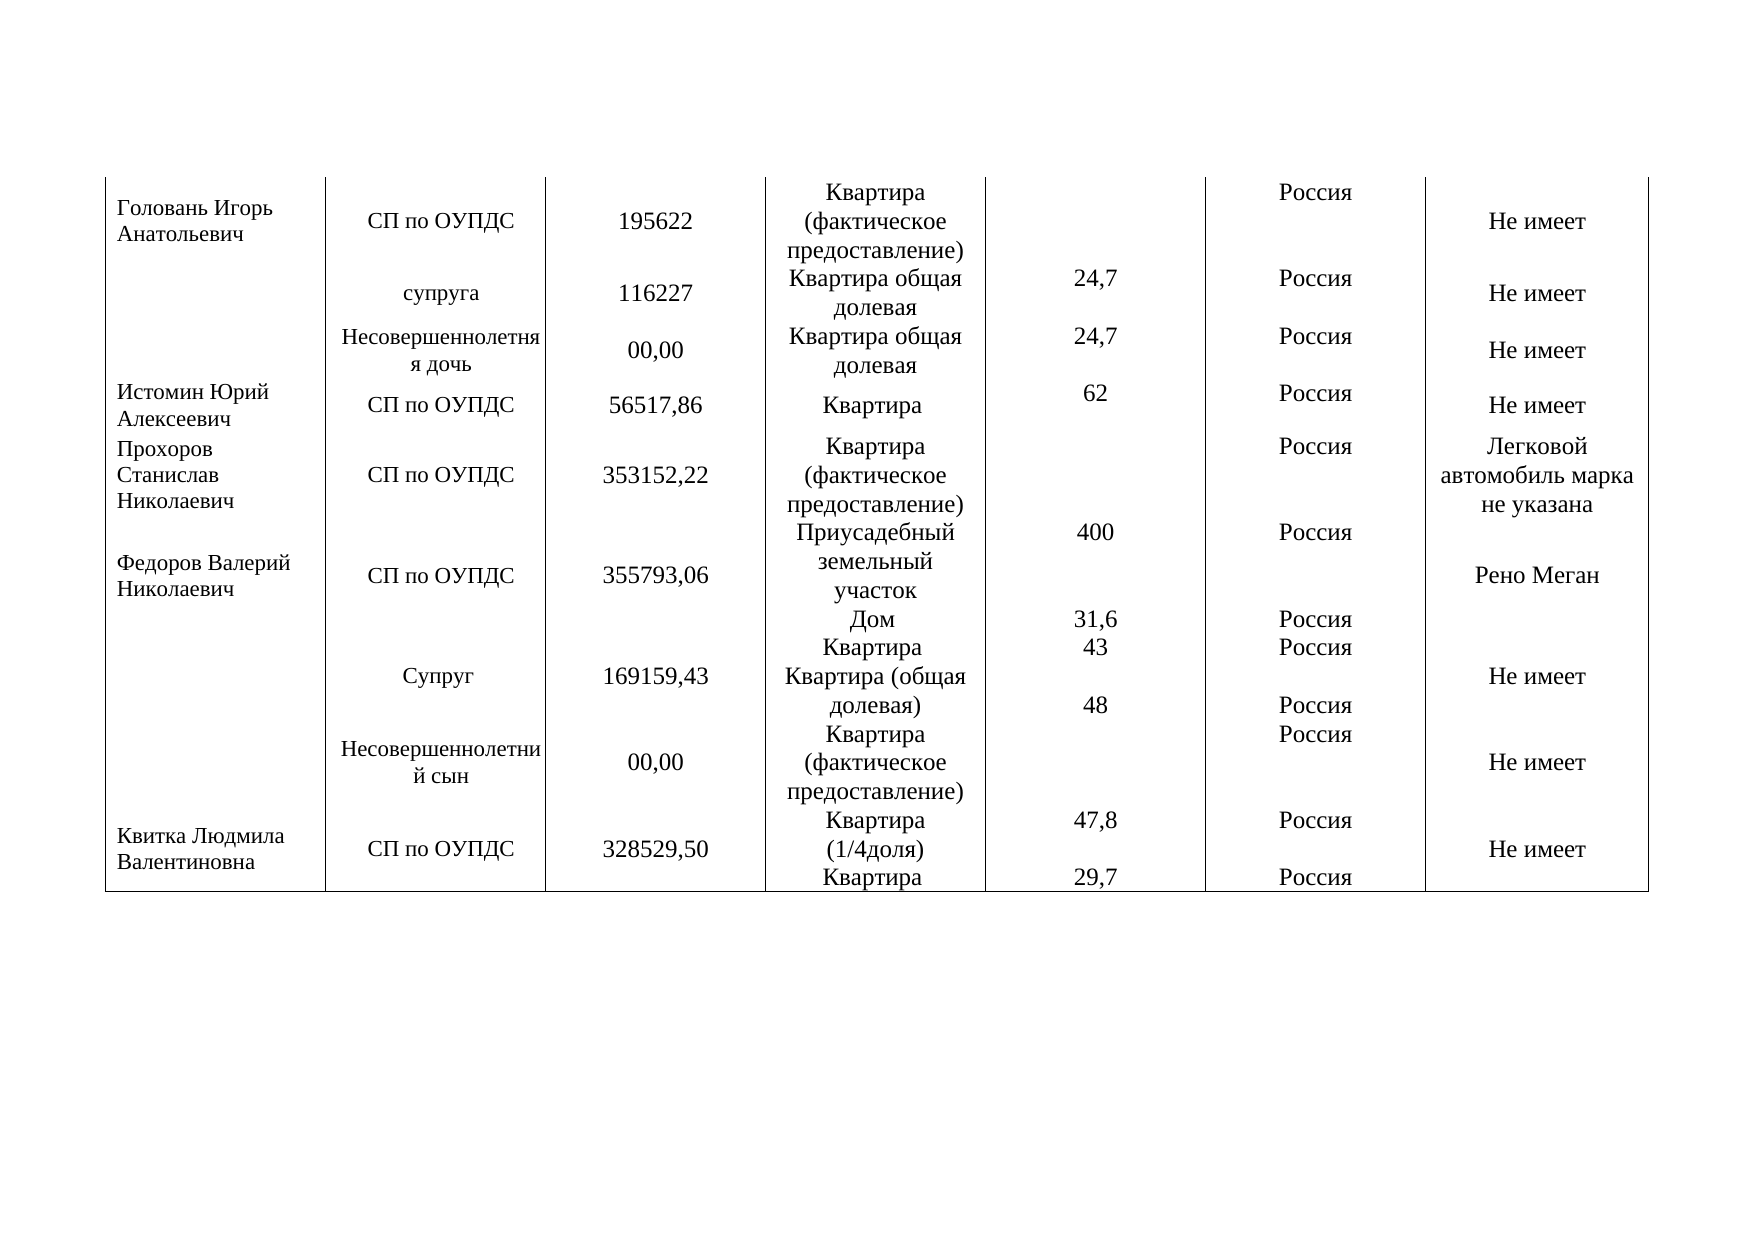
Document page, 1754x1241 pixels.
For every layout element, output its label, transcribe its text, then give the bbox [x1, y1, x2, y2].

table_cell 56517,86 [546, 379, 765, 431]
table_cell Квартира (фактическое предоставление) [766, 719, 985, 805]
table_cell Квартира Квартира (общая долевая) [766, 633, 985, 719]
table_cell 47,8 29,7 [986, 805, 1205, 891]
table_cell Несовершеннолетний сын [326, 719, 545, 805]
table_cell 355793,06 [546, 518, 765, 632]
table_cell Россия [1206, 379, 1425, 431]
table_cell супруга [326, 264, 545, 321]
table_cell Россия [1206, 321, 1425, 378]
table_cell Россия [1206, 431, 1425, 517]
table_cell Россия Россия [1206, 633, 1425, 719]
table_cell [106, 719, 325, 805]
table_cell [986, 431, 1205, 517]
table_cell Не имеет [1426, 264, 1648, 321]
table_cell Легковой автомобиль марка не указана [1426, 431, 1648, 517]
table_cell Федоров Валерий Николаевич [106, 518, 325, 632]
table_cell Россия [1206, 177, 1425, 263]
table_cell 24,7 [986, 264, 1205, 321]
table_cell Рено Меган [1426, 518, 1648, 632]
table_cell Россия [1206, 264, 1425, 321]
table_cell 353152,22 [546, 431, 765, 517]
table_cell СП по ОУПДС [326, 431, 545, 517]
table_cell 43 48 [986, 633, 1205, 719]
table_cell СП по ОУПДС [326, 177, 545, 263]
table_cell 169159,43 [546, 633, 765, 719]
table_cell Приусадебный земельный участок Дом [766, 518, 985, 632]
table_cell СП по ОУПДС [326, 379, 545, 431]
table_cell 116227 [546, 264, 765, 321]
table_cell Квартира [766, 379, 985, 431]
table_cell Головань Игорь Анатольевич [106, 177, 325, 263]
table_cell 195622 [546, 177, 765, 263]
table_cell Квитка Людмила Валентиновна [106, 805, 325, 891]
table_cell Квартира (фактическое предоставление) [766, 177, 985, 263]
table_cell Несовершеннолетняя дочь [326, 321, 545, 378]
table_cell Не имеет [1426, 719, 1648, 805]
table_cell Квартира (1/4доля) Квартира [766, 805, 985, 891]
table_cell 00,00 [546, 321, 765, 378]
table_cell Россия Россия [1206, 805, 1425, 891]
table_cell [986, 719, 1205, 805]
table_cell [986, 177, 1205, 263]
table_cell СП по ОУПДС [326, 518, 545, 632]
table_cell Супруг [326, 633, 545, 719]
table_cell [106, 321, 325, 378]
table_cell Истомин Юрий Алексеевич [106, 379, 325, 431]
table_cell Квартира (фактическое предоставление) [766, 431, 985, 517]
table_cell 328529,50 [546, 805, 765, 891]
table_cell 00,00 [546, 719, 765, 805]
table_cell Не имеет [1426, 633, 1648, 719]
table_cell СП по ОУПДС [326, 805, 545, 891]
table_cell [106, 633, 325, 719]
table_cell Россия Россия [1206, 518, 1425, 632]
table_cell Россия [1206, 719, 1425, 805]
table_cell Не имеет [1426, 805, 1648, 891]
table_cell [106, 264, 325, 321]
table_cell 24,7 [986, 321, 1205, 378]
table_cell Не имеет [1426, 321, 1648, 378]
table_cell Квартира общая долевая [766, 321, 985, 378]
table_cell 62 [986, 379, 1205, 431]
table_cell Квартира общая долевая [766, 264, 985, 321]
table_cell 400 31,6 [986, 518, 1205, 632]
table_cell Не имеет [1426, 379, 1648, 431]
table_cell Не имеет [1426, 177, 1648, 263]
table_cell Прохоров Станислав Николаевич [106, 431, 325, 517]
